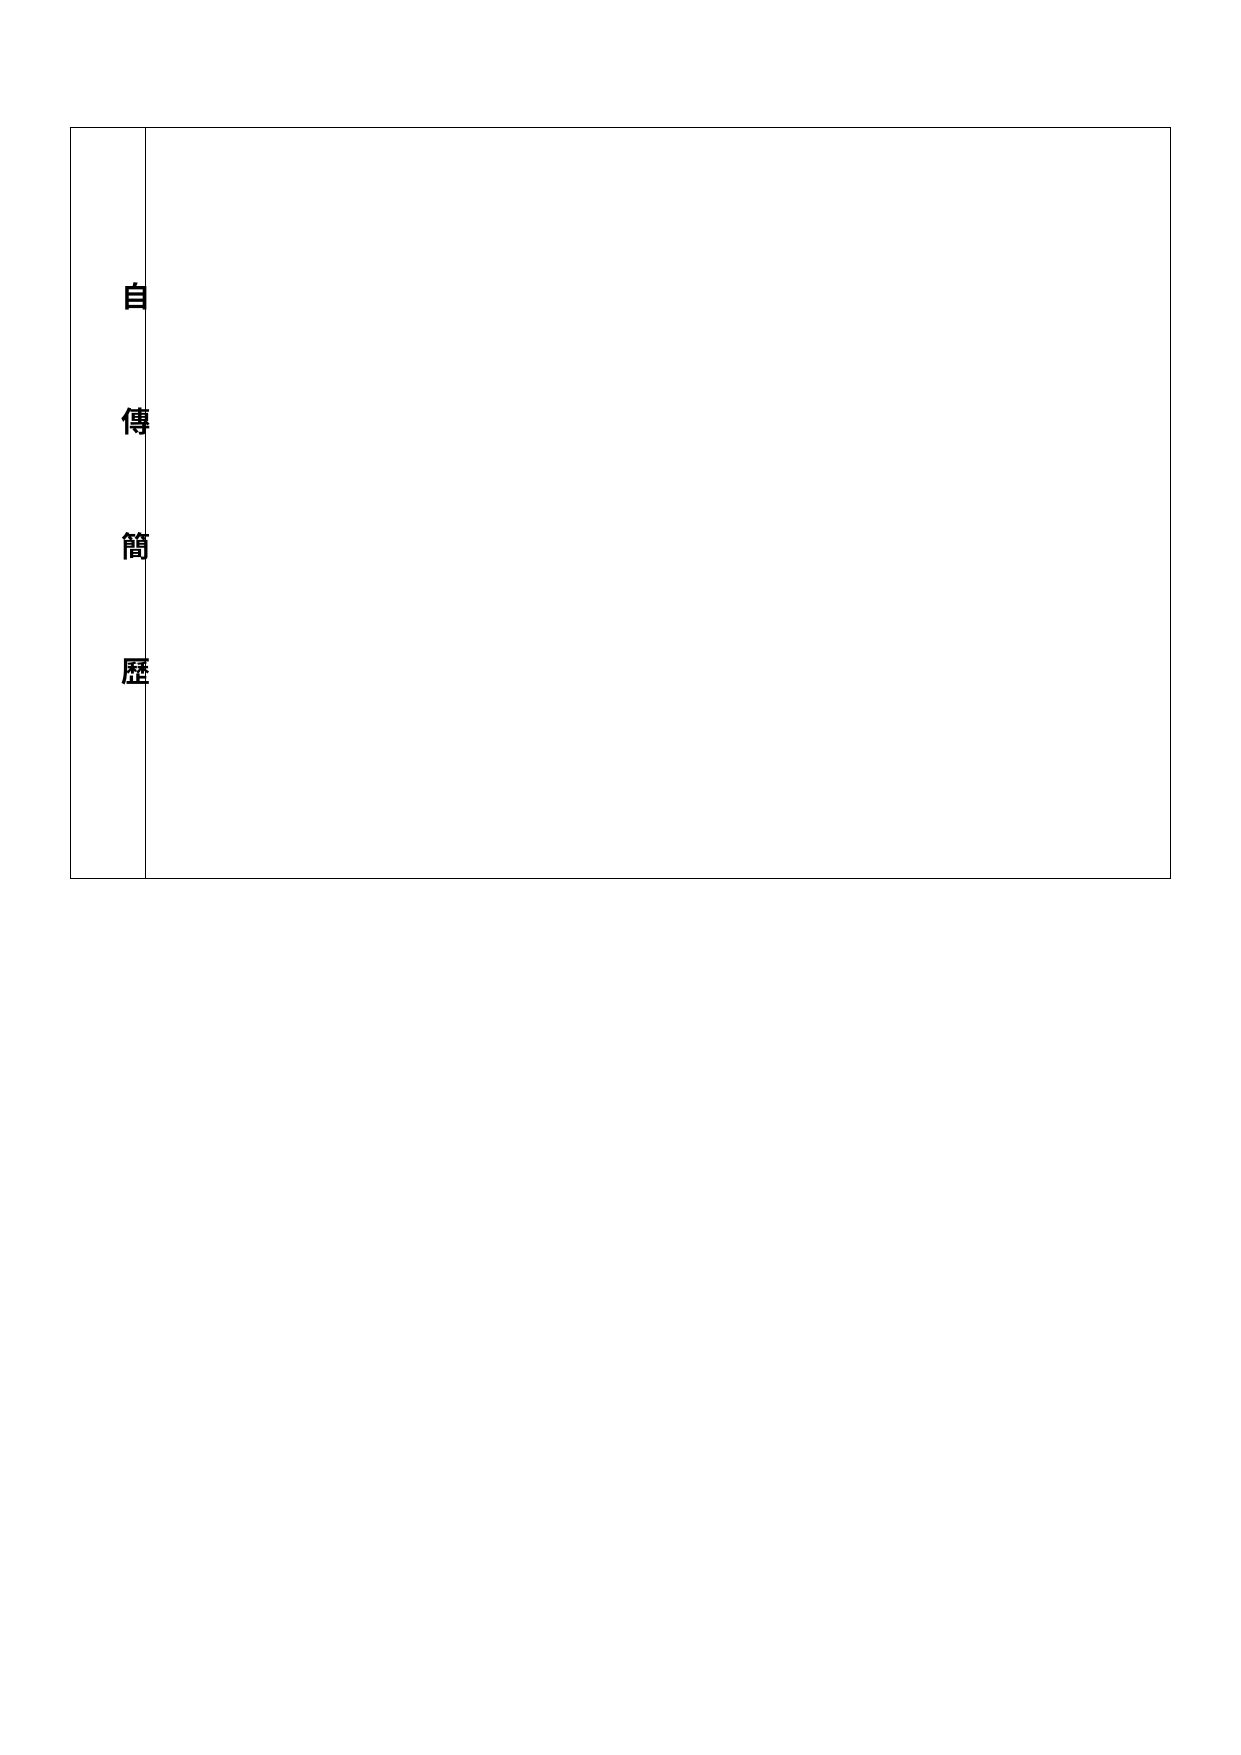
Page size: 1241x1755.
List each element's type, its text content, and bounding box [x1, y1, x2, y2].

table_cell 自 傳 簡 歷 [71, 128, 145, 878]
table_cell [146, 128, 1170, 878]
